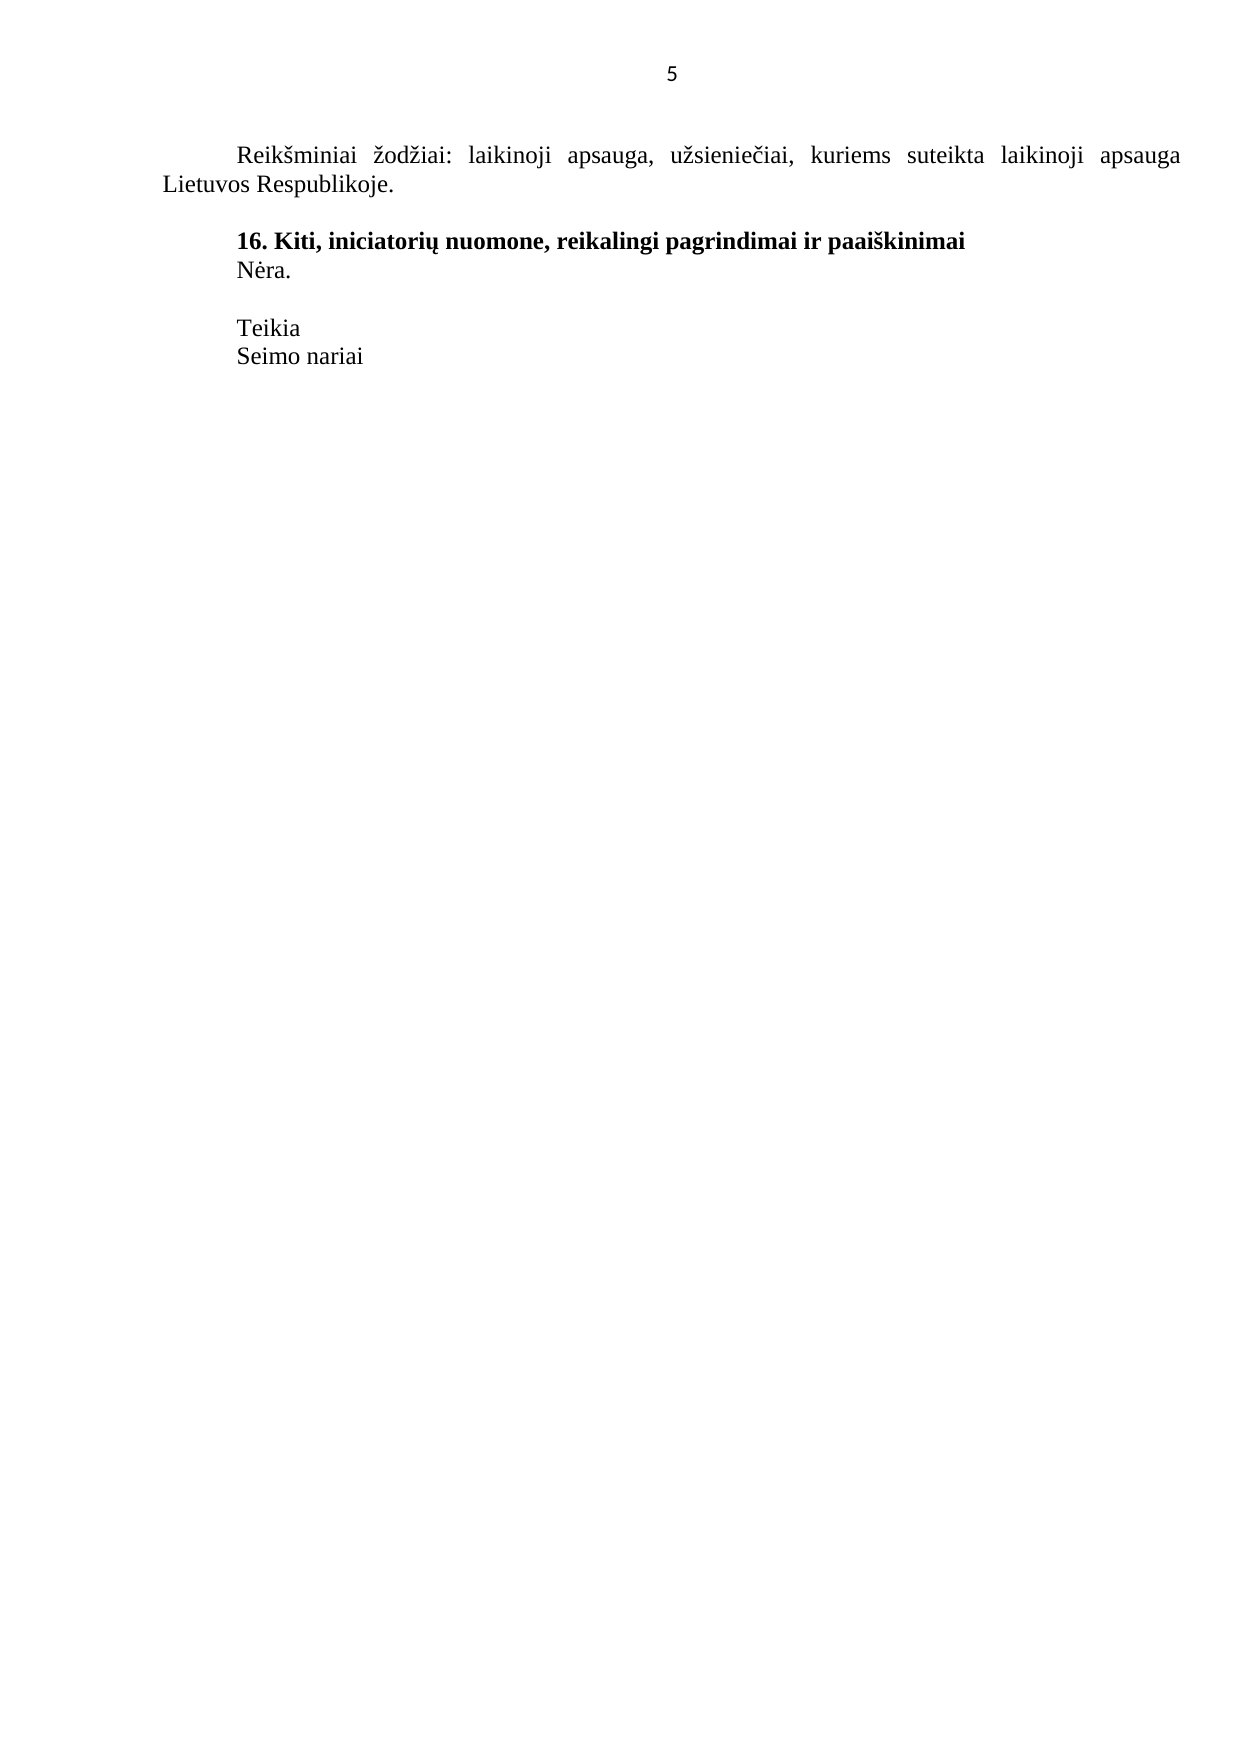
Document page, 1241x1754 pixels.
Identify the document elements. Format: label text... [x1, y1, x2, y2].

text Teikia [162, 313, 1181, 341]
text Nėra. [162, 255, 1181, 284]
text Seimo nariai [162, 341, 1181, 370]
text 16. Kiti, iniciatorių nuomone, reikalingi pagrindimai ir paaiškinimai [162, 226, 1181, 255]
text Reikšminiai žodžiai: laikinoji apsauga, užsieniečiai, kuriems suteikta laikinoji apsauga Lietuvos Respublikoje. [162, 140, 1181, 198]
